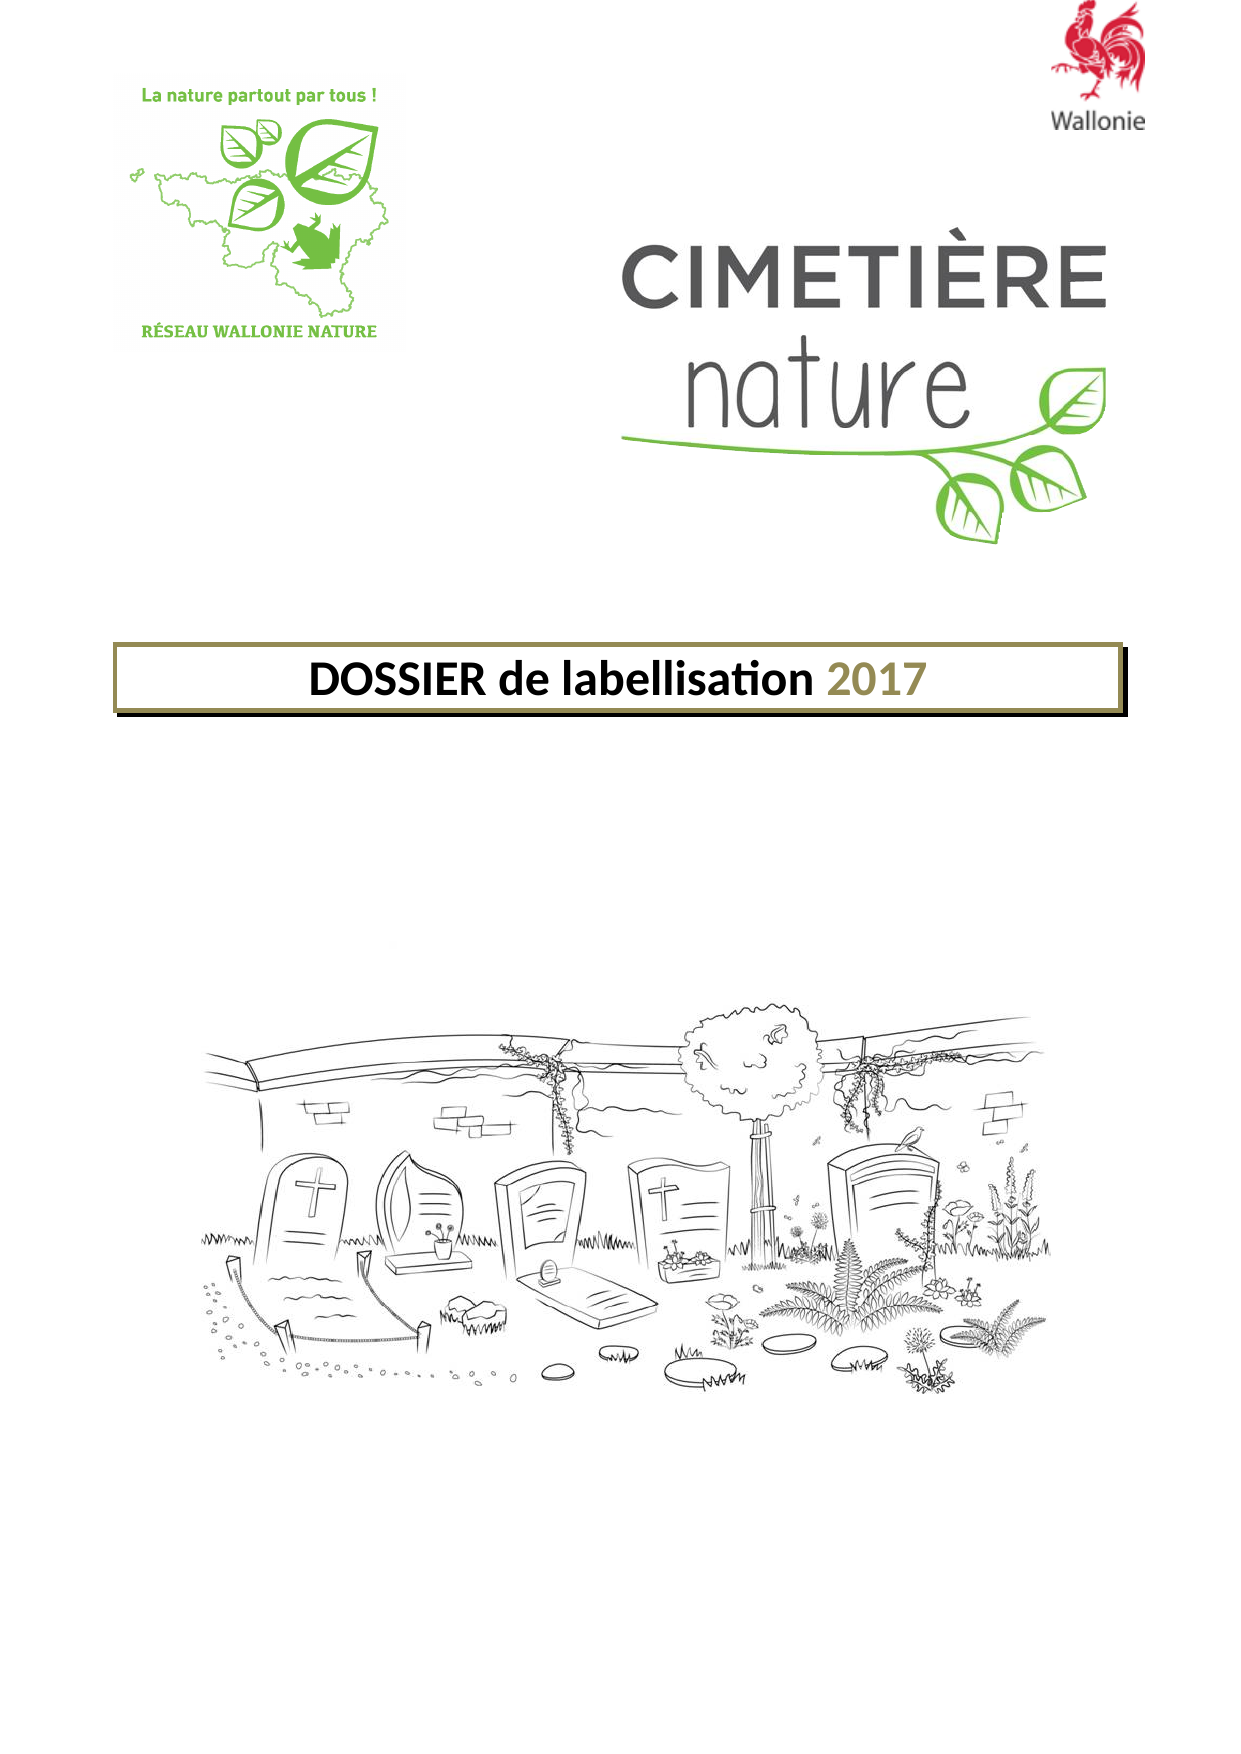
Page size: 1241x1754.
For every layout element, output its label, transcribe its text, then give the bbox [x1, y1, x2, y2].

text DOSSIER de labellisation 2017 [117, 647, 1118, 708]
